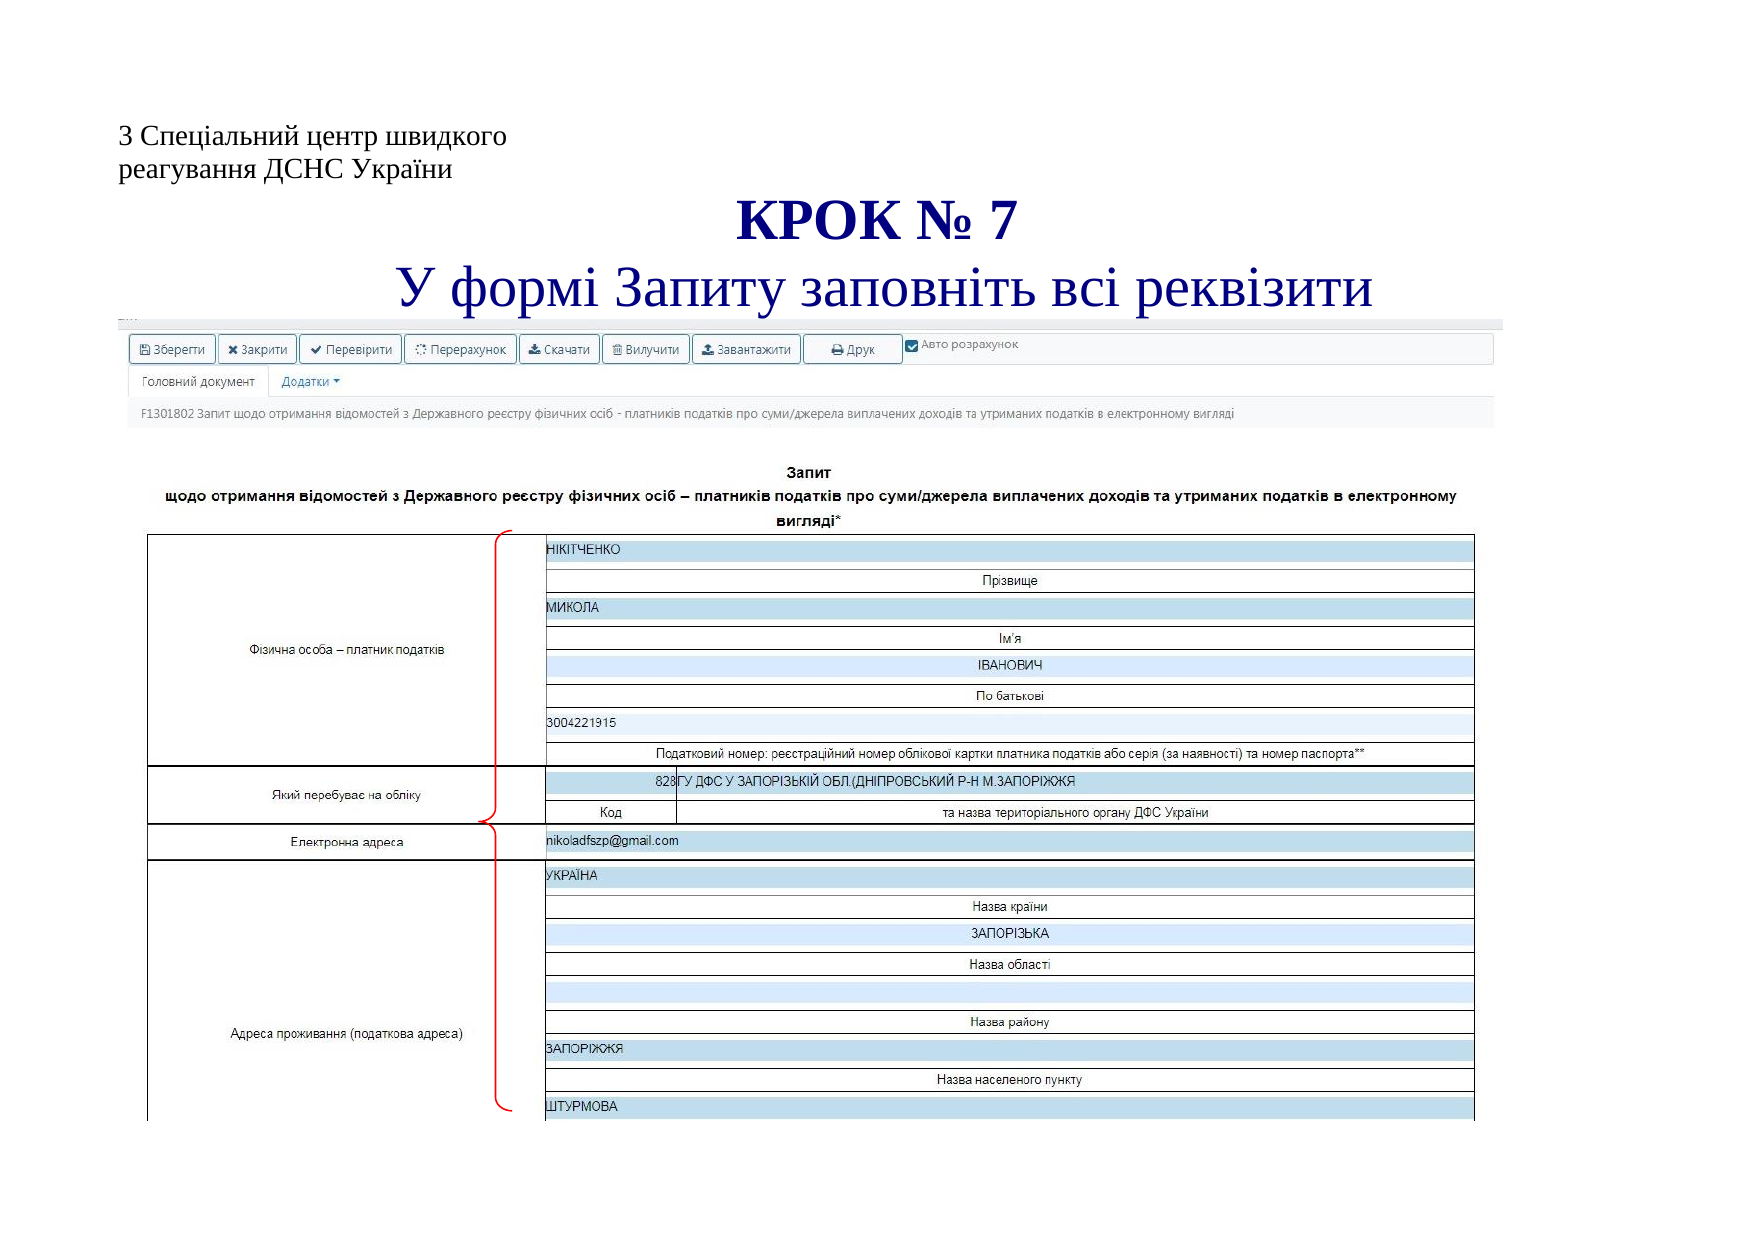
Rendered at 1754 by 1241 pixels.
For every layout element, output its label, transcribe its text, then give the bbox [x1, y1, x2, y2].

text У формі Запиту заповніть всі реквізити [118, 252, 1636, 319]
picture [118, 319, 1503, 1121]
text 3 Спеціальний центр швидкого [1503, 1057, 1636, 1091]
text КРОК № 7 [118, 185, 1636, 252]
text реагування ДСНС України [118, 152, 1636, 185]
text 3 Спеціальний центр швидкого [118, 118, 1636, 152]
